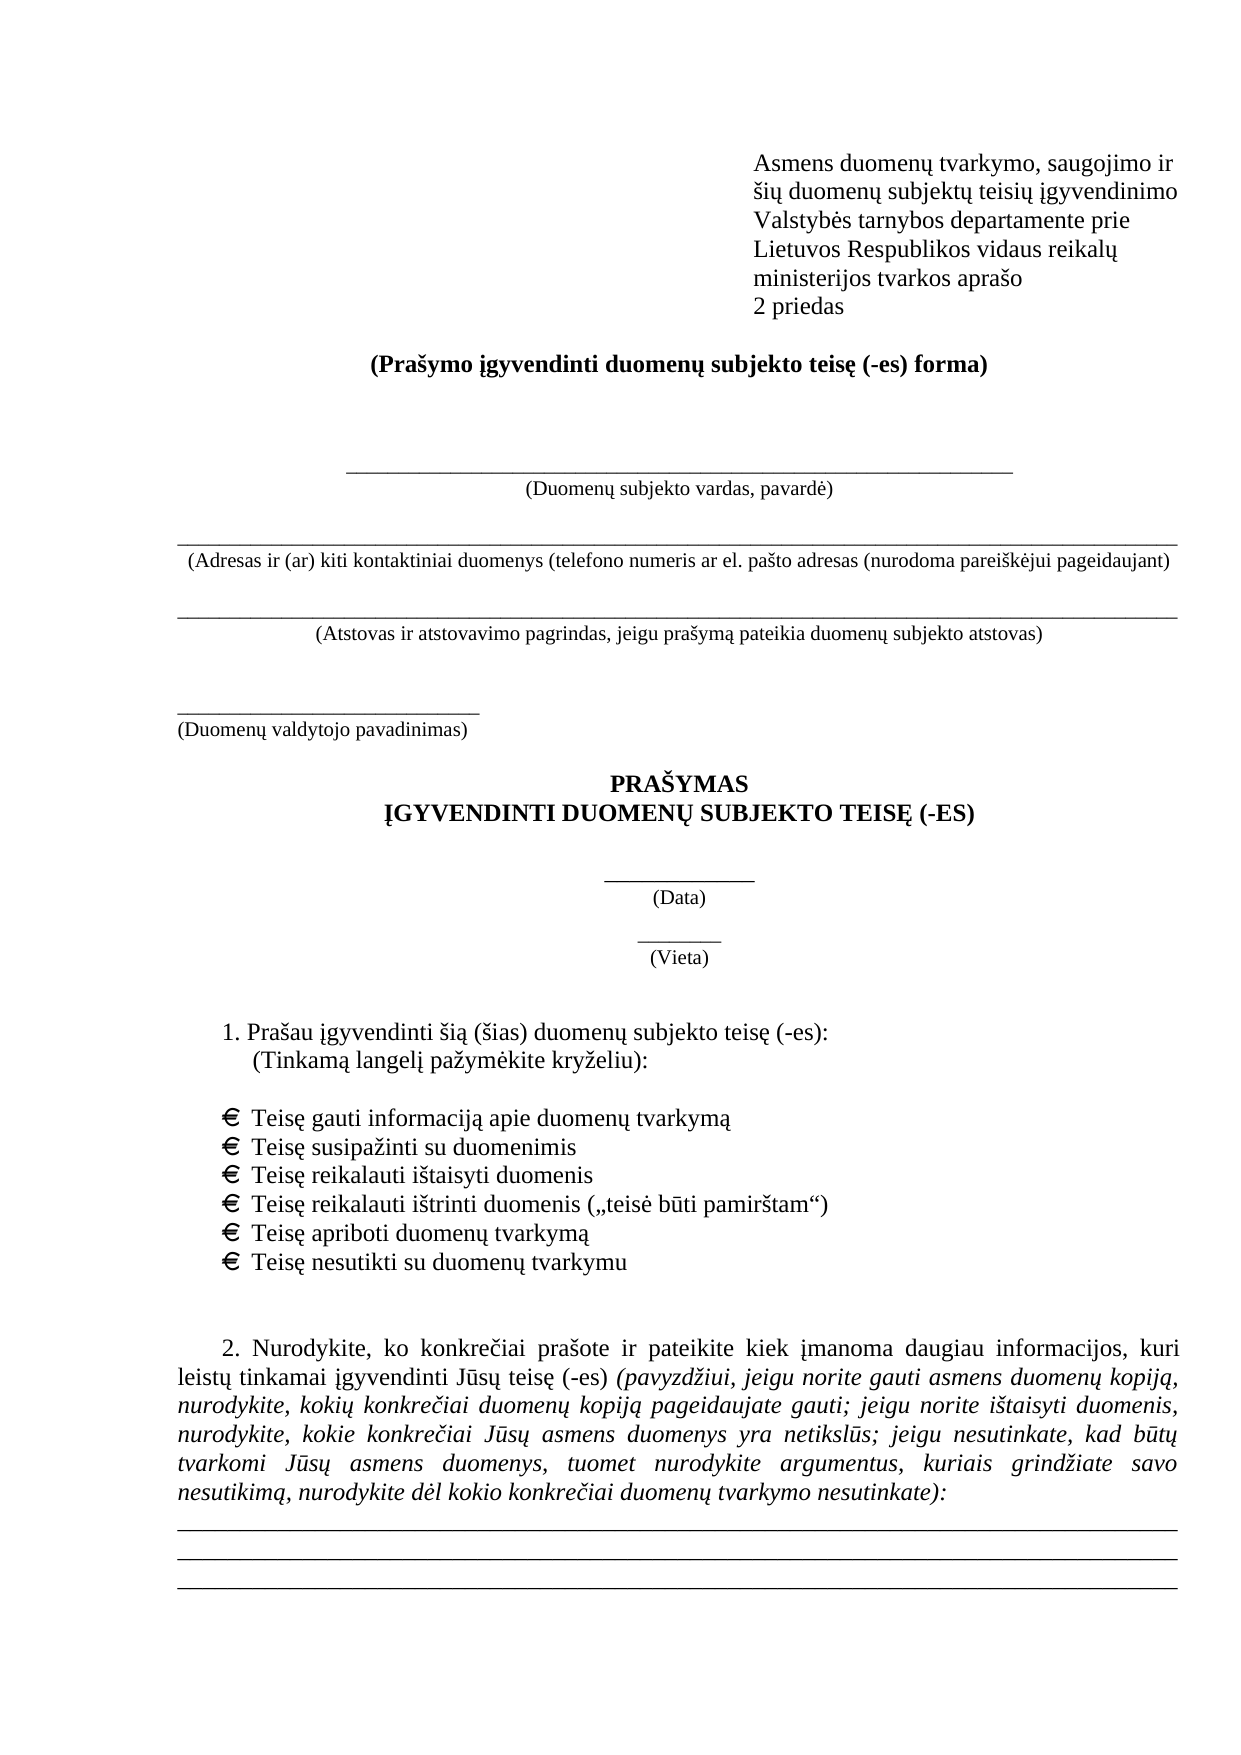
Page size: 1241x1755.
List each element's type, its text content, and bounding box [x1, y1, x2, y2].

text ________________________________________________________________________________________________ [177, 596, 1181, 621]
text  Teisę gauti informaciją apie duomenų tvarkymą [222, 1103, 1181, 1132]
text (Duomenų valdytojo pavadinimas) [177, 717, 1181, 741]
text  Teisę reikalauti ištaisyti duomenis [222, 1161, 1181, 1189]
text ________ [177, 921, 1181, 945]
text Asmens duomenų tvarkymo, saugojimo ir [753, 148, 1181, 176]
text (Data) [177, 884, 1181, 909]
text 2 priedas [753, 291, 1181, 320]
text ____________ [177, 856, 1181, 884]
text ________________________________________________________________________________________________________________________________________________________________________________________________________________________________________________ [177, 1506, 1181, 1592]
text  Teisę susipažinti su duomenimis [222, 1132, 1181, 1161]
text ministerijos tvarkos aprašo [753, 263, 1181, 291]
text (Atstovas ir atstovavimo pagrindas, jeigu prašymą pateikia duomenų subjekto atstovas) [177, 621, 1181, 644]
text (Tinkamą langelį pažymėkite kryželiu): [252, 1046, 1181, 1074]
text (Prašymo įgyvendinti duomenų subjekto teisę (-es) forma) [177, 349, 1181, 378]
text Valstybės tarnybos departamente prie [753, 205, 1181, 234]
text  Teisę apriboti duomenų tvarkymą [222, 1218, 1181, 1247]
text ĮGYVENDINTI DUOMENŲ SUBJEKTO TEISĘ (-ES) [177, 798, 1181, 827]
text ________________________________________________________________________________________________ [177, 524, 1181, 548]
text _____________________________ [177, 693, 1181, 717]
text 2. Nurodykite, ko konkrečiai prašote ir pateikite kiek įmanoma daugiau informacijos, kuri leistų tinkamai įgyvendinti Jūsų teisę (-es) (pavyzdžiui, jeigu norite gauti asmens duomenų kopiją, nurodykite, kokių konkrečiai duomenų kopiją pageidaujate gauti; jeigu norite ištaisyti duomenis, nurodykite, kokie konkrečiai Jūsų asmens duomenys yra netikslūs; jeigu nesutinkate, kad būtų tvarkomi Jūsų asmens duomenys, tuomet nurodykite argumentus, kuriais grindžiate savo nesutikimą, nurodykite dėl kokio konkrečiai duomenų tvarkymo nesutinkate): [177, 1333, 1181, 1506]
text (Adresas ir (ar) kiti kontaktiniai duomenys (telefono numeris ar el. pašto adresas (nurodoma pareiškėjui pageidaujant) [177, 548, 1181, 572]
text (Vieta) [177, 945, 1181, 969]
text ________________________________________________________________ [177, 452, 1181, 476]
text (Duomenų subjekto vardas, pavardė) [177, 476, 1181, 500]
text  Teisę reikalauti ištrinti duomenis („teisė būti pamirštam“) [222, 1189, 1181, 1218]
text šių duomenų subjektų teisių įgyvendinimo [753, 176, 1181, 205]
text 1. Prašau įgyvendinti šią (šias) duomenų subjekto teisę (-es): [222, 1017, 1181, 1046]
text PRAŠYMAS [177, 769, 1181, 798]
text Lietuvos Respublikos vidaus reikalų [753, 234, 1181, 263]
text  Teisę nesutikti su duomenų tvarkymu [222, 1247, 1181, 1276]
